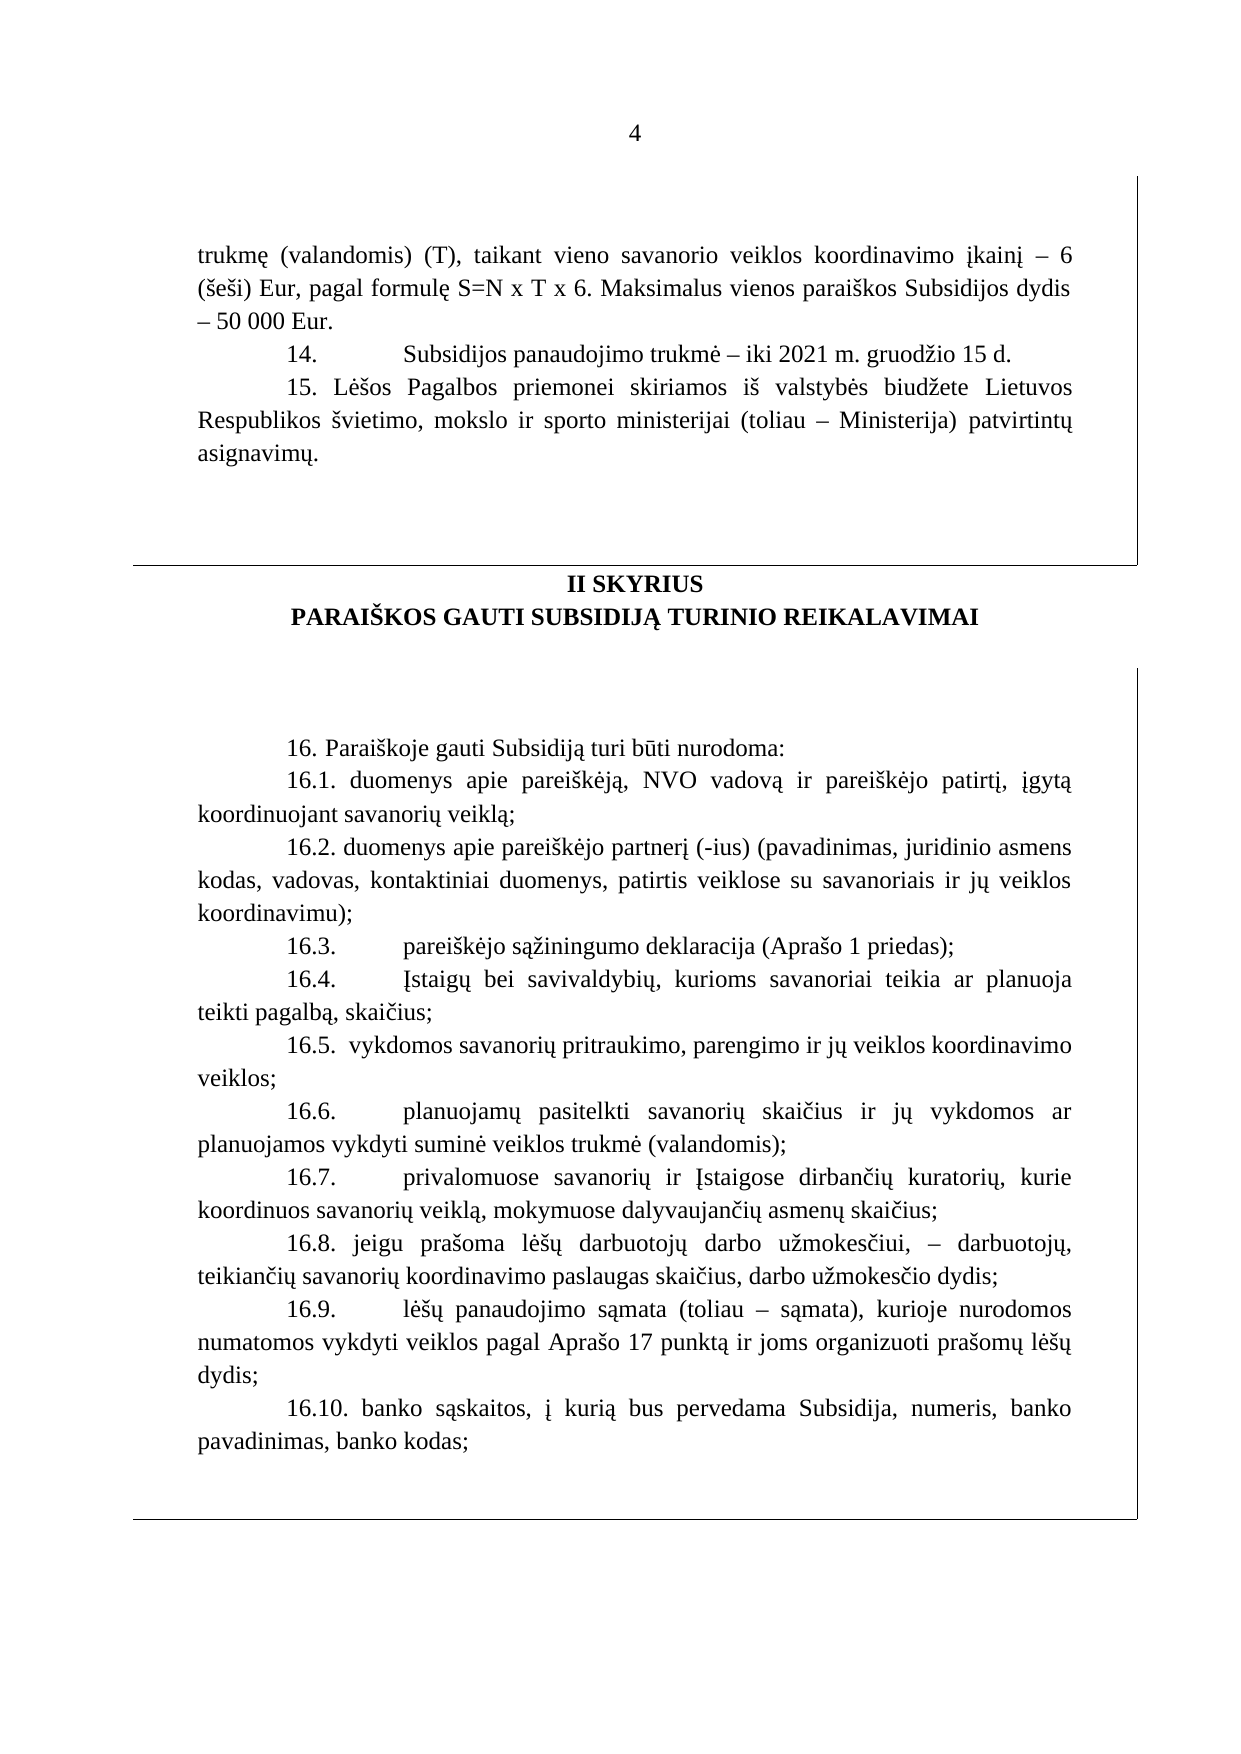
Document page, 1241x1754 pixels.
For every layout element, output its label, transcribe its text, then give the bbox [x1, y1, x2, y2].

text 16.1. duomenys apie pareiškėją, NVO vadovą ir pareiškėjo patirtį, įgytą koordinuojant savanorių veiklą; [133, 701, 1137, 767]
text 15. Lėšos Pagalbos priemonei skiriamos iš valstybės biudžete Lietuvos Respublikos švietimo, mokslo ir sporto ministerijai (toliau – Ministerija) patvirtintų asignavimų. [133, 308, 1137, 467]
text 16.7. privalomuose savanorių ir Įstaigose dirbančių kuratorių, kurie koordinuos savanorių veiklą, mokymuose dalyvaujančių asmenų skaičius; [133, 1097, 1137, 1163]
text 16.4. Įstaigų bei savivaldybių, kurioms savanoriai teikia ar planuoja teikti pagalbą, skaičius; [133, 899, 1137, 965]
text 16.6. planuojamų pasitelkti savanorių skaičius ir jų vykdomos ar planuojamos vykdyti suminė veiklos trukmė (valandomis); [133, 1031, 1137, 1097]
text 16. Paraiškoje gauti Subsidiją turi būti nurodoma: [133, 668, 1137, 701]
text 14. Subsidijos panaudojimo trukmė – iki 2021 m. gruodžio 15 d. [133, 275, 1137, 308]
text 13. Skiriamos Subsidijos dydis (S) apskaičiuojamas pagal pareiškėjo kartu su partneriu (-iais) paraiškoje nurodytų savanorių skaičių (N), savanorių suminę veiklos trukmę (valandomis) (T), taikant vieno savanorio veiklos koordinavimo įkainį – 6 (šeši) Eur, pagal formulę S=N x T x 6. Maksimalus vienos paraiškos Subsidijos dydis – 50 000 Eur. [133, 176, 1137, 275]
text 16.2. duomenys apie pareiškėjo partnerį (-ius) (pavadinimas, juridinio asmens kodas, vadovas, kontaktiniai duomenys, patirtis veiklose su savanoriais ir jų veiklos koordinavimu); [133, 767, 1137, 866]
text 16.3. pareiškėjo sąžiningumo deklaracija (Aprašo 1 priedas); [133, 866, 1137, 899]
text PARAIŠKOS GAUTI SUBSIDIJĄ TURINIO REIKALAVIMAI [133, 602, 1137, 631]
text 16.9. lėšų panaudojimo sąmata (toliau – sąmata), kurioje nurodomos numatomos vykdyti veiklos pagal Aprašo 17 punktą ir joms organizuoti prašomų lėšų dydis; [133, 1229, 1137, 1328]
text 16.8. jeigu prašoma lėšų darbuotojų darbo užmokesčiui, – darbuotojų, teikiančių savanorių koordinavimo paslaugas skaičius, darbo užmokesčio dydis; [133, 1163, 1137, 1229]
text 16.10. banko sąskaitos, į kurią bus pervedama Subsidija, numeris, banko pavadinimas, banko kodas; [133, 1328, 1137, 1519]
text 16.5. vykdomos savanorių pritraukimo, parengimo ir jų veiklos koordinavimo veiklos; [133, 965, 1137, 1031]
text II SKYRIUS [133, 569, 1137, 598]
